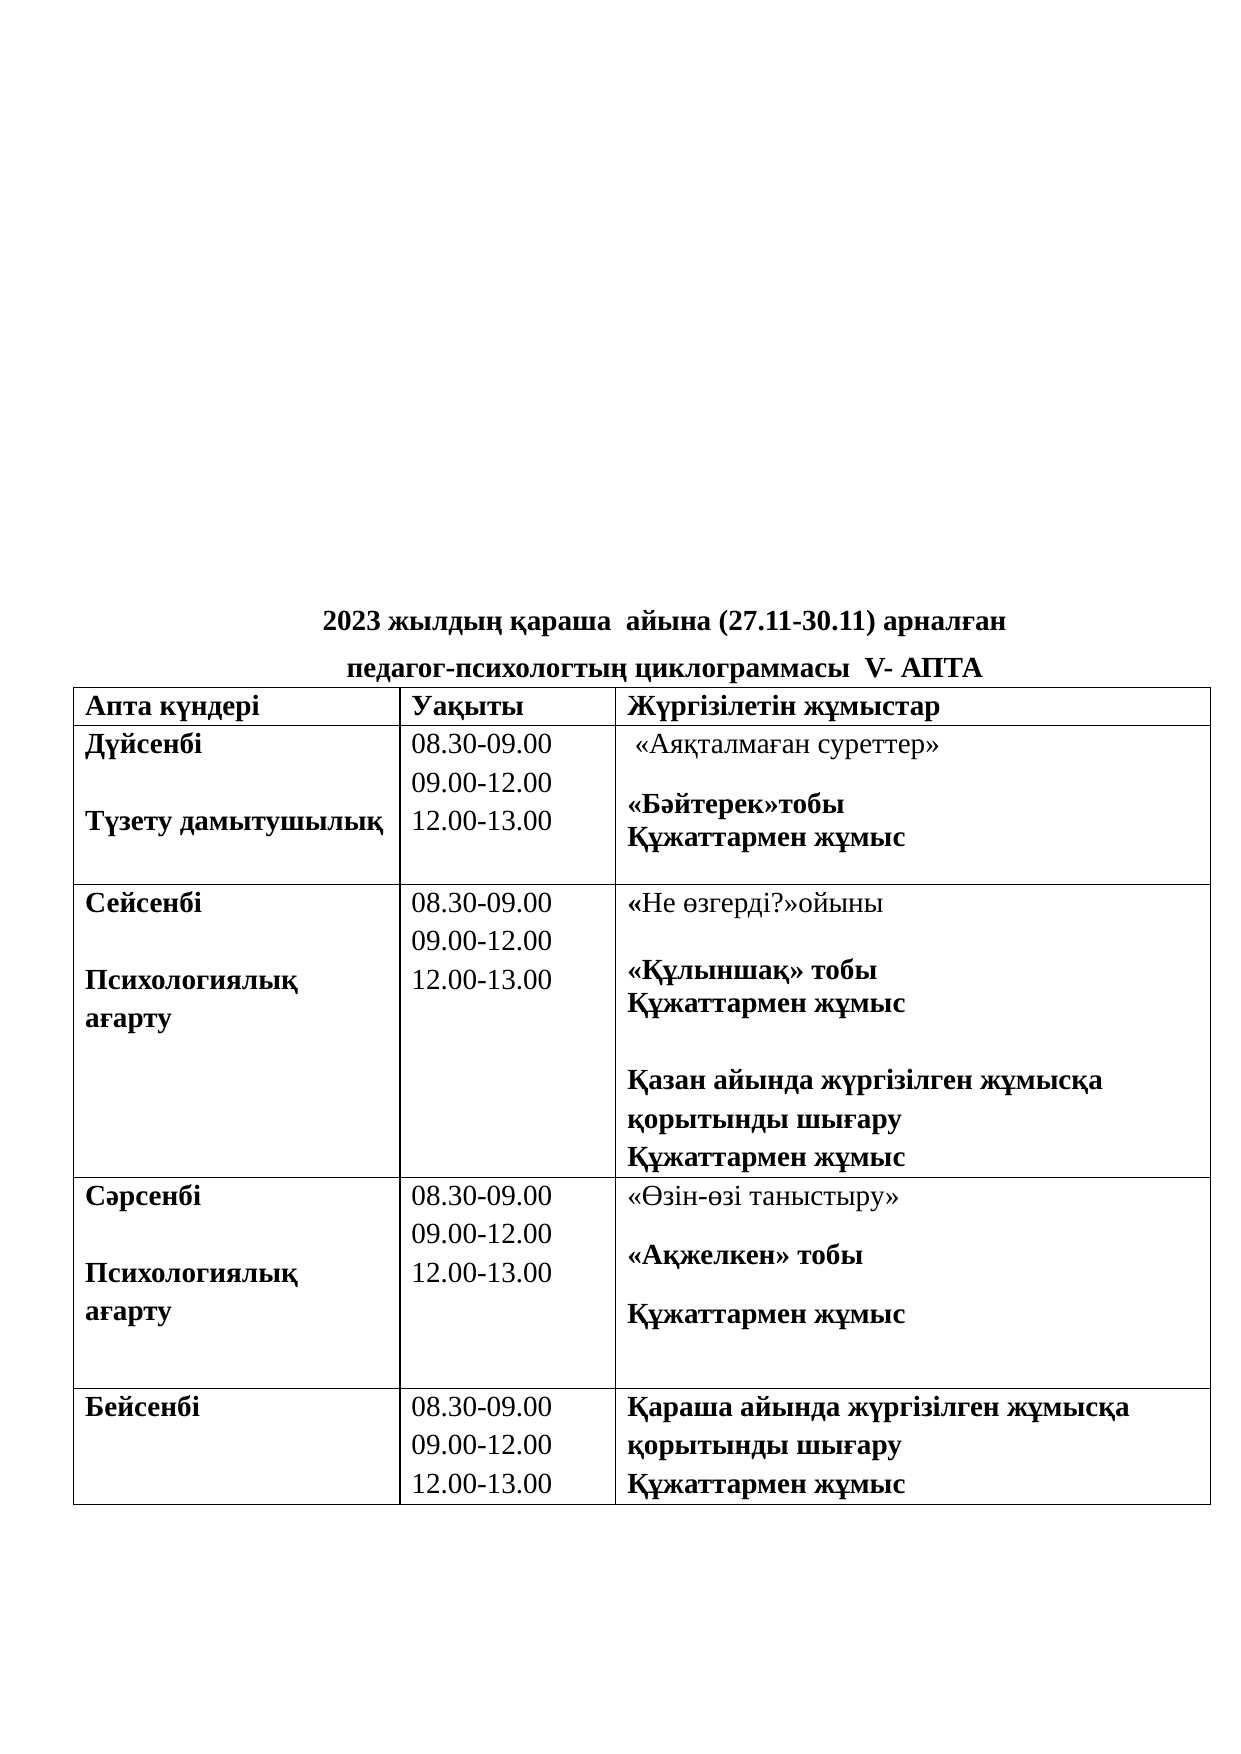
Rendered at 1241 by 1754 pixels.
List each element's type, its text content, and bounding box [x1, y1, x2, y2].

table_cell 08.30-09.00 09.00-12.00 12.00-13.00 [401, 885, 615, 1177]
text педагог-психологтың циклограммасы V- АПТА [177, 650, 1152, 684]
table_cell Бейсенбі [74, 1389, 399, 1503]
table_cell «Өзін-өзі таныстыру» «Ақжелкен» тобы Құжаттармен жұмыс [616, 1178, 1210, 1388]
table_header Апта күндері [74, 688, 399, 725]
table_cell «Аяқталмаған суреттер» «Бәйтерек»тобы Құжаттармен жұмыс [616, 726, 1210, 884]
table_header Жүргізілетін жұмыстар [616, 688, 1210, 725]
table_cell Қараша айында жүргізілген жұмысқа қорытынды шығару Құжаттармен жұмыс [616, 1389, 1210, 1503]
table_cell 08.30-09.00 09.00-12.00 12.00-13.00 [401, 1178, 615, 1388]
table_cell Дүйсенбі Түзету дамытушылық [74, 726, 399, 884]
table_header Уақыты [401, 688, 615, 725]
text 2023 жылдың қараша айына (27.11-30.11) арналған [177, 603, 1152, 637]
table_cell 08.30-09.00 09.00-12.00 12.00-13.00 [401, 726, 615, 884]
table_cell 08.30-09.00 09.00-12.00 12.00-13.00 [401, 1389, 615, 1503]
table_cell Сәрсенбі Психологиялық ағарту [74, 1178, 399, 1388]
table_cell «Не өзгерді?»ойыны «Құлыншақ» тобы Құжаттармен жұмыс Қазан айында жүргізілген жұмысқа қорытынды шығару Құжаттармен жұмыс [616, 885, 1210, 1177]
table_cell Сейсенбі Психологиялық ағарту [74, 885, 399, 1177]
